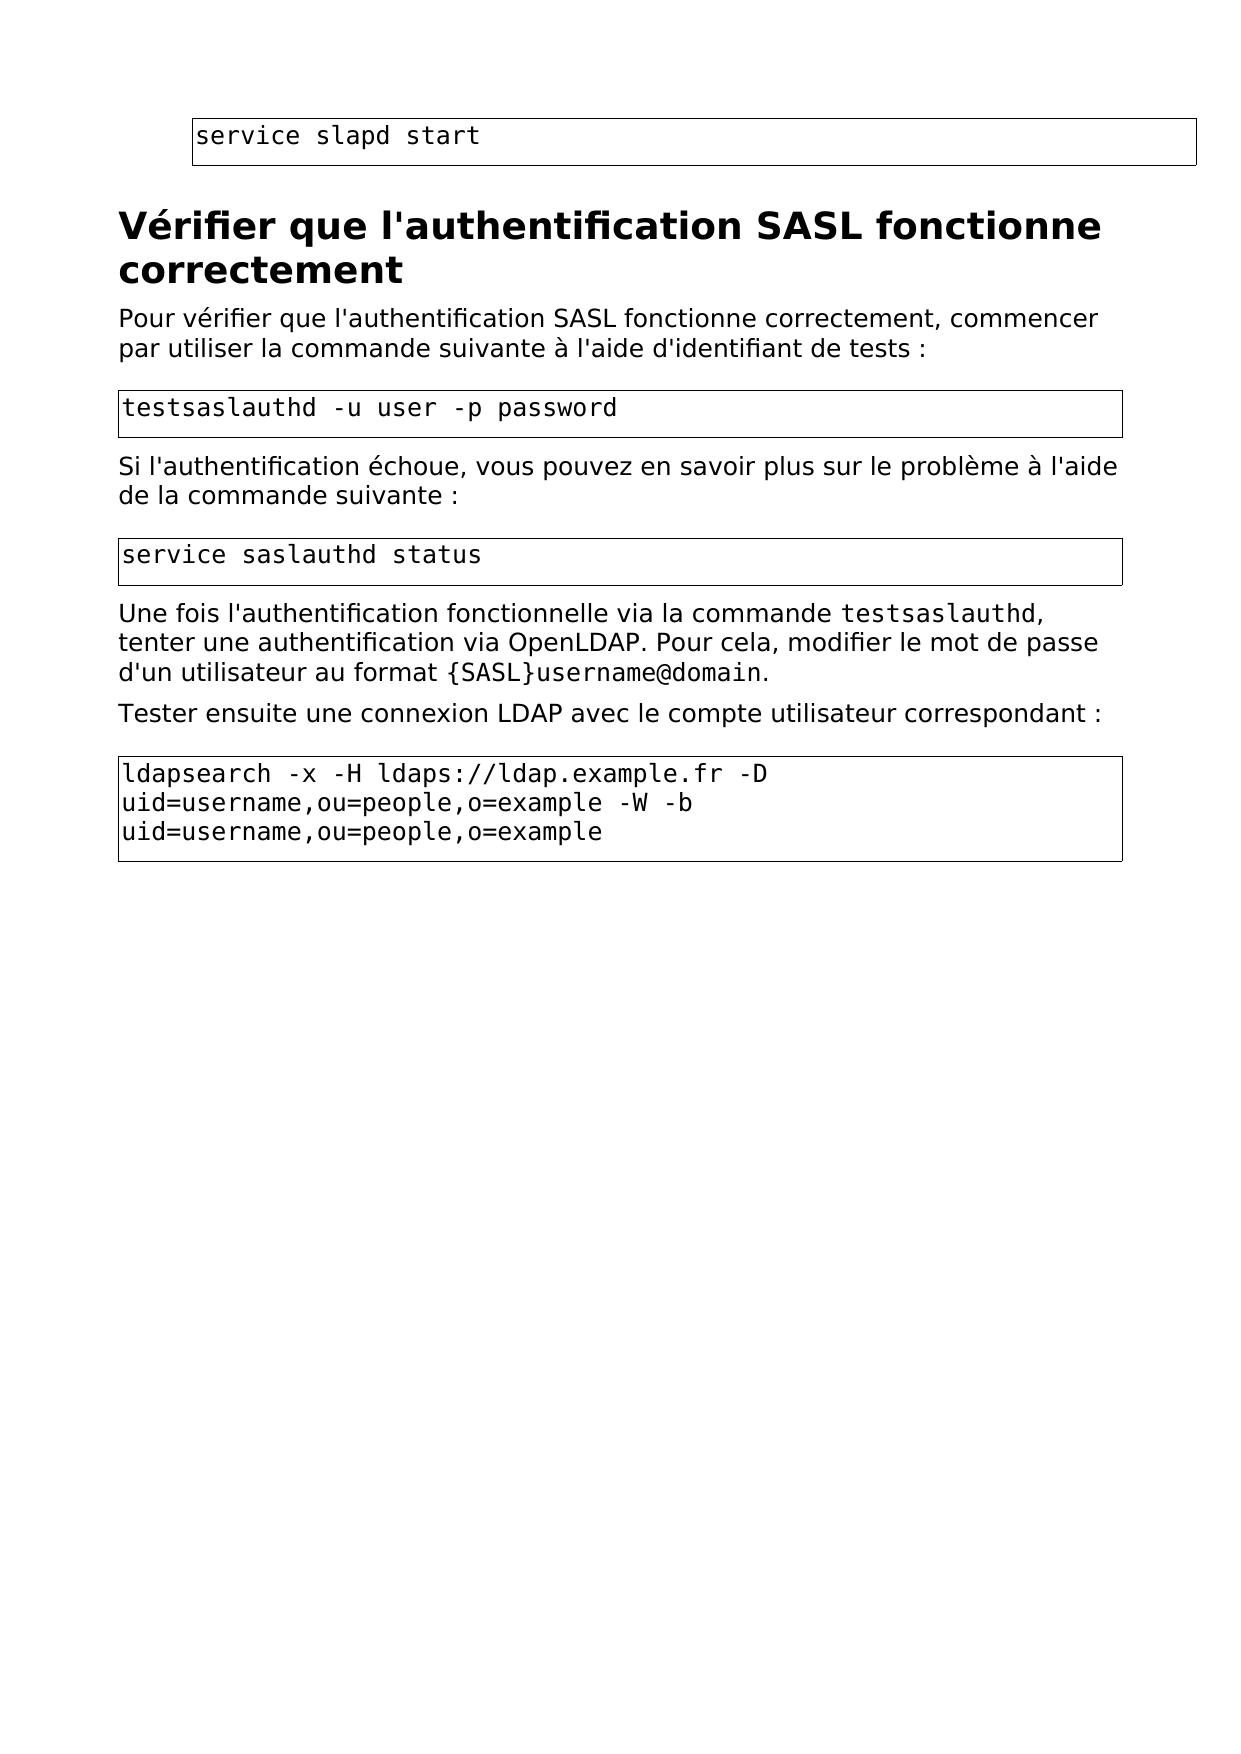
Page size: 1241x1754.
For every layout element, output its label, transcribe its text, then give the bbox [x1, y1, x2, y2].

subtitle Vérifier que l'authentification SASL fonctionne correctement [118, 205, 1122, 292]
text Si l'authentification échoue, vous pouvez en savoir plus sur le problème à l'aide de la commande suivante : [118, 452, 1122, 510]
table_header ldapsearch -x -H ldaps://ldap.example.fr -D uid=username,ou=people,o=example -W -b uid=username,ou=people,o=example [119, 757, 1122, 861]
text Une fois l'authentification fonctionnelle via la commande testsaslauthd, tenter une authentification via OpenLDAP. Pour cela, modifier le mot de passe d'un utilisateur au format {SASL}username@domain. [118, 599, 1122, 687]
table_header testsaslauthd -u user -p password [119, 391, 1122, 437]
table_header service saslauthd status [119, 539, 1122, 584]
text Tester ensuite une connexion LDAP avec le compte utilisateur correspondant : [118, 699, 1122, 729]
table_header service slapd start [193, 119, 1196, 165]
text Pour vérifier que l'authentification SASL fonctionne correctement, commencer par utiliser la commande suivante à l'aide d'identifiant de tests : [118, 305, 1122, 363]
